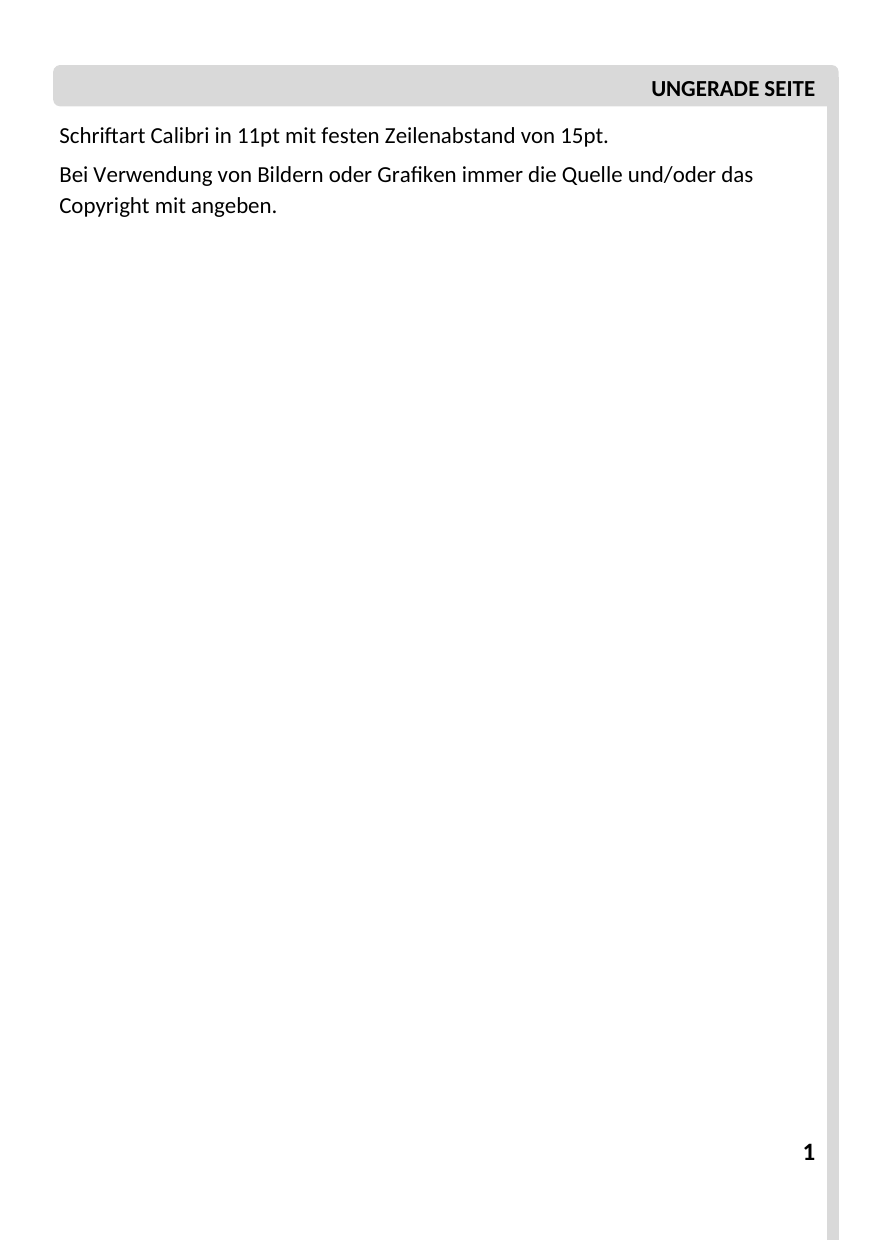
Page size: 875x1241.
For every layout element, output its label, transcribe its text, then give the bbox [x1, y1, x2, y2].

text Schriftart Calibri in 11pt mit festen Zeilenabstand von 15pt. [59, 118, 815, 149]
text Bei Verwendung von Bildern oder Grafiken immer die Quelle und/oder das Copyright mit angeben. [59, 158, 815, 220]
